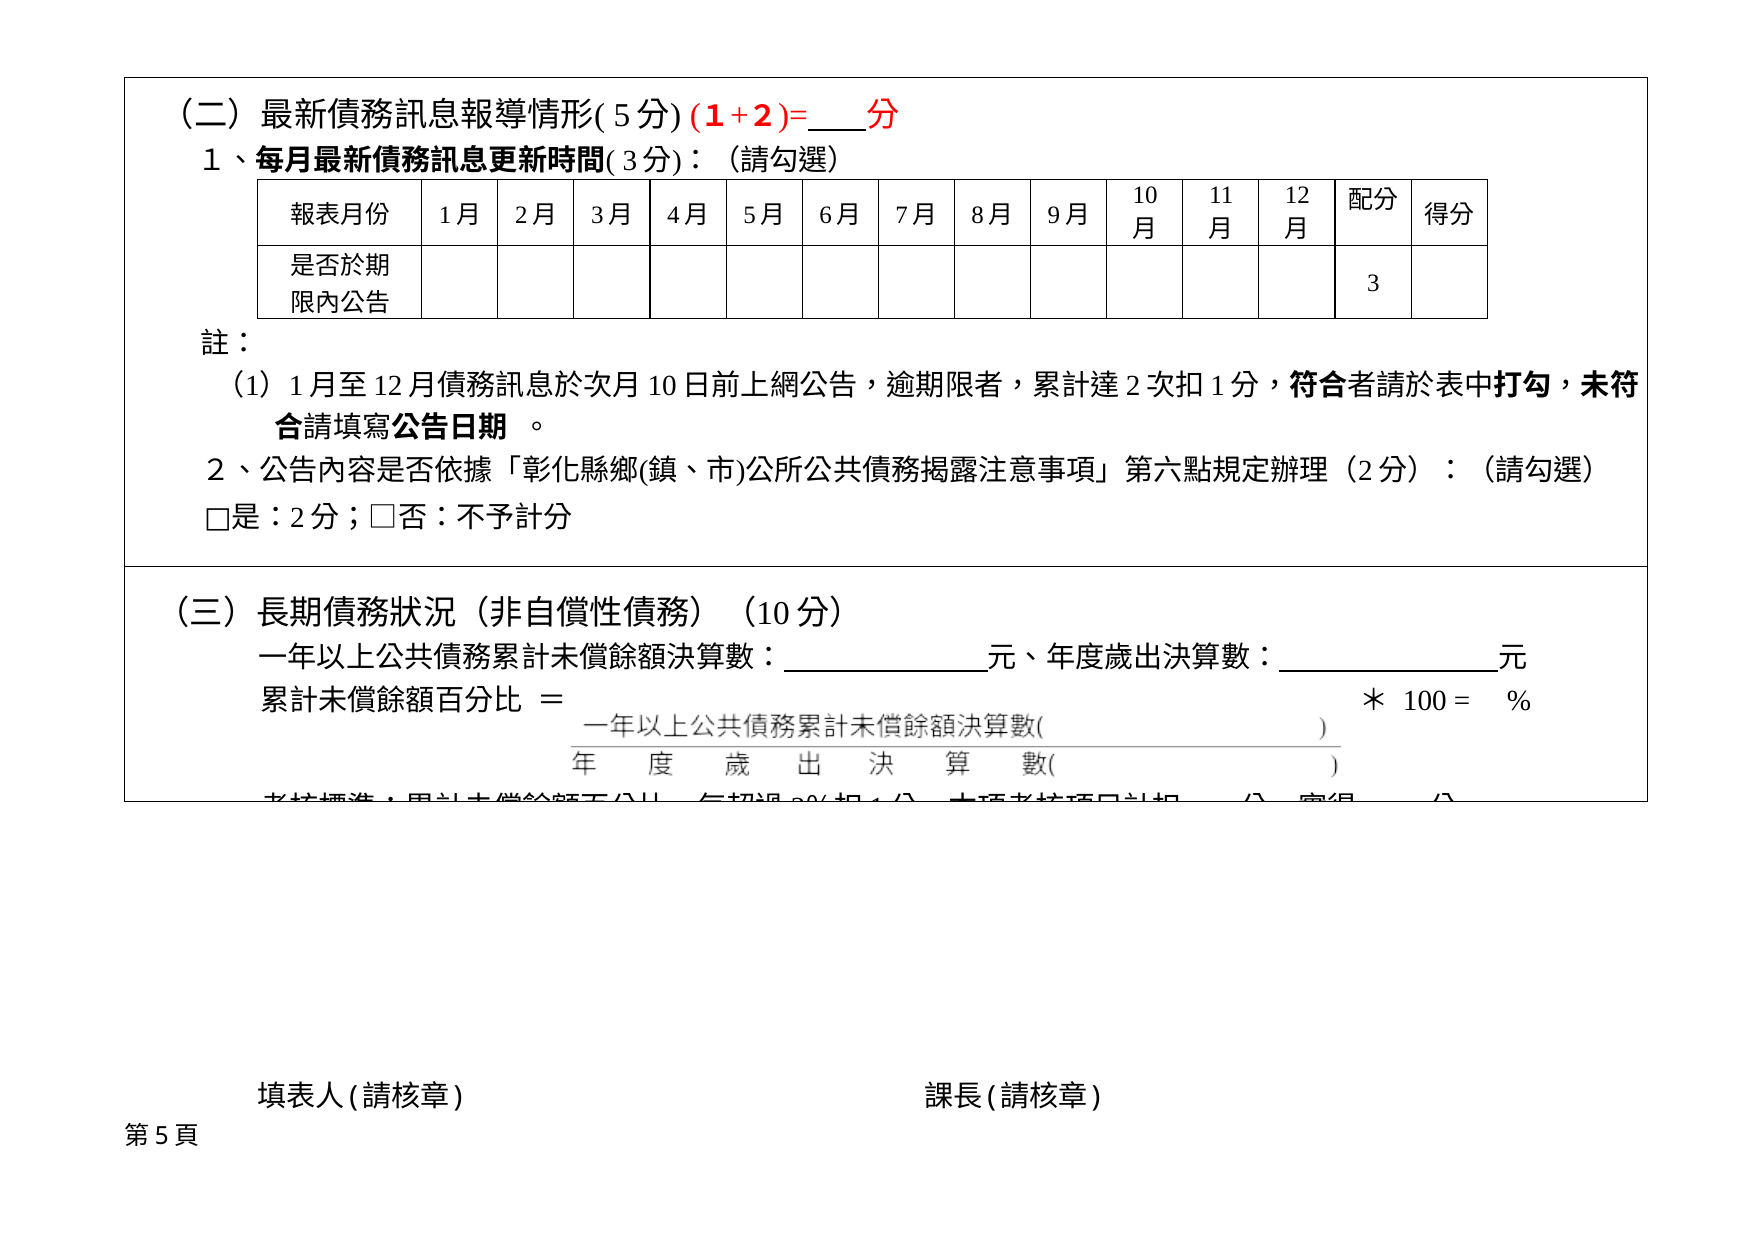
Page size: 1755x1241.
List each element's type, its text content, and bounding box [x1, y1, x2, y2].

table_header 10月 [1107, 180, 1182, 245]
table_header 報表月份 [258, 180, 421, 245]
table_cell [422, 246, 497, 318]
table_cell [574, 246, 649, 318]
table_header 6月 [803, 180, 878, 245]
table_header 1月 [422, 180, 497, 245]
table_cell [955, 246, 1030, 318]
table_header 5月 [727, 180, 802, 245]
table_cell （二）最新債務訊息報導情形( 5分) (１+２)= 分 １、每月最新債務訊息更新時間( 3分)：（請勾選） 註： （1）1月至12月債務訊息於次月10日前上網公告，逾期限者，累計達2次扣1分，符合者請於表中打勾，未符合請填寫公告日期 。 ２、公告內容是否依據「彰化縣鄉(鎮、市)公所公共債務揭露注意事項」第六點規定辦理（2分）：（請勾選） □是：2分；□否：不予計分 [125, 78, 1647, 566]
table_header 4月 [651, 180, 726, 245]
table_cell [1107, 246, 1182, 318]
table_cell [1259, 246, 1334, 318]
table_cell [1412, 246, 1487, 318]
table_header 得分 [1412, 180, 1487, 245]
table_header 7月 [879, 180, 954, 245]
table_header 9月 [1031, 180, 1106, 245]
table_cell 3 [1336, 246, 1411, 318]
table_cell [498, 246, 573, 318]
table_cell [727, 246, 802, 318]
table_cell [1183, 246, 1258, 318]
table_header 12月 [1259, 180, 1334, 245]
table_cell （三）長期債務狀況（非自償性債務）（10分） 一年以上公共債務累計未償餘額決算數： 元、年度歲出決算數： 元 累計未償餘額百分比 ＝ ＊ 100 = % 考核標準：累計未償餘額百分比，每超過2％扣1分，本項考核項目計扣 分，實得 分 [125, 567, 1647, 801]
table_cell [1031, 246, 1106, 318]
table_cell 是否於期 限內公告 [258, 246, 421, 318]
table_header 2月 [498, 180, 573, 245]
table_cell [803, 246, 878, 318]
table_header 11月 [1183, 180, 1258, 245]
table_header 3月 [574, 180, 649, 245]
table_cell [879, 246, 954, 318]
table_header 配分 [1336, 180, 1411, 245]
table_cell [651, 246, 726, 318]
table_header 8月 [955, 180, 1030, 245]
